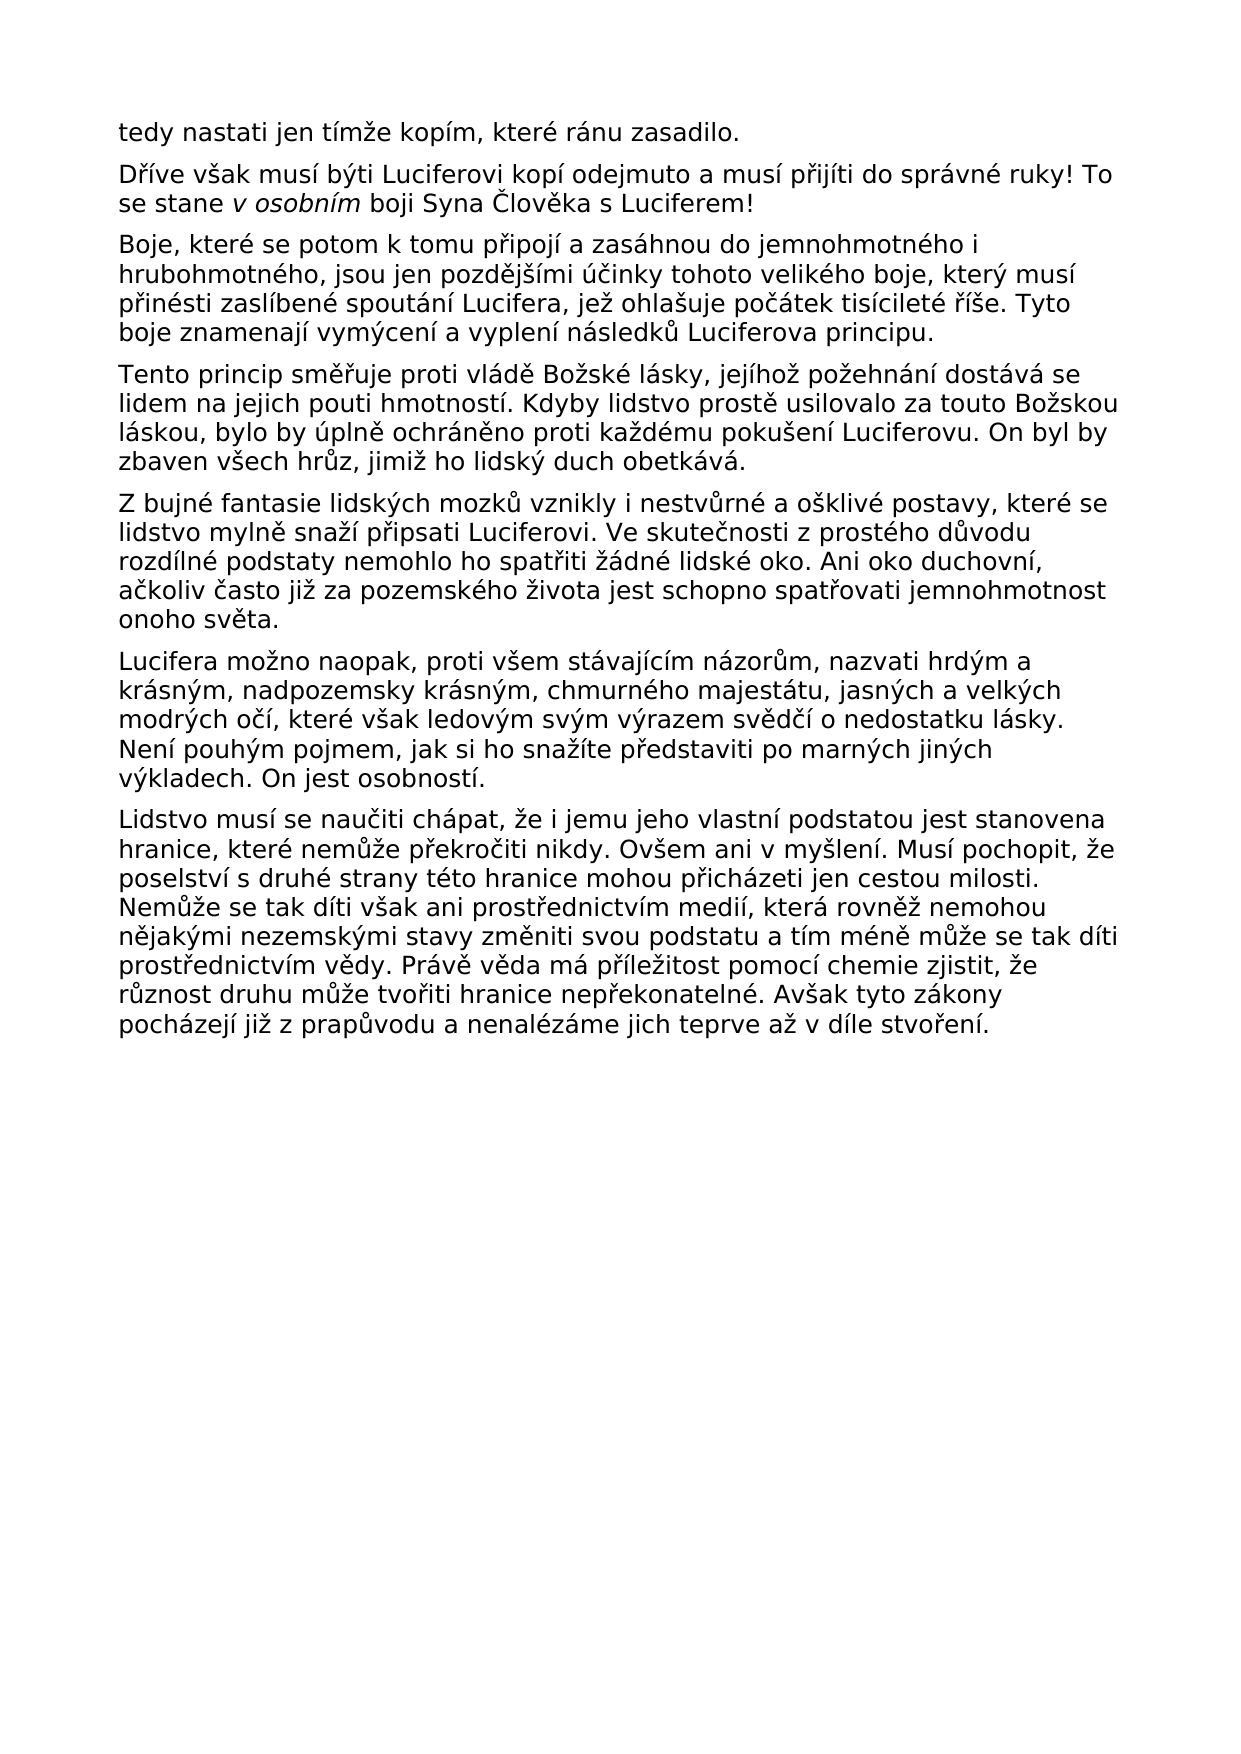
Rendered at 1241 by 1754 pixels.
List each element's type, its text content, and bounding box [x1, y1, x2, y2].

text Lucifera možno naopak, proti všem stávajícím názorům, nazvati hrdým a krásným, nadpozemsky krásným, chmurného majestátu, jasných a velkých modrých očí, které však ledovým svým výrazem svědčí o nedostatku lásky. Není pouhým pojmem, jak si ho snažíte představiti po marných jiných výkladech. On jest osobností. [118, 647, 1122, 793]
text Lidstvo musí se naučiti chápat, že i jemu jeho vlastní podstatou jest stanovena hranice, které nemůže překročiti nikdy. Ovšem ani v myšlení. Musí pochopit, že poselství s druhé strany této hranice mohou přicházeti jen cestou milosti. Nemůže se tak díti však ani prostřednictvím medií, která rovněž nemohou nějakými nezemskými stavy změniti svou podstatu a tím méně může se tak díti prostřednictvím vědy. Právě věda má příležitost pomocí chemie zjistit, že různost druhu může tvořiti hranice nepřekonatelné. Avšak tyto zákony pocházejí již z prapůvodu a nenalézáme jich teprve až v díle stvoření. [118, 806, 1122, 1039]
text Tento princip směřuje proti vládě Božské lásky, jejíhož požehnání dostává se lidem na jejich pouti hmotností. Kdyby lidstvo prostě usilovalo za touto Božskou láskou, bylo by úplně ochráněno proti každému pokušení Luciferovu. On byl by zbaven všech hrůz, jimiž ho lidský duch obetkává. [118, 360, 1122, 476]
text Dříve však musí býti Luciferovi kopí odejmuto a musí přijíti do správné ruky! To se stane v osobním boji Syna Člověka s Luciferem! [118, 160, 1122, 218]
text Z bujné fantasie lidských mozků vznikly i nestvůrné a ošklivé postavy, které se lidstvo mylně snaží připsati Luciferovi. Ve skutečnosti z prostého důvodu rozdílné podstaty nemohlo ho spatřiti žádné lidské oko. Ani oko duchovní, ačkoliv často již za pozemského života jest schopno spatřovati jemnohmotnost onoho světa. [118, 489, 1122, 635]
text tedy nastati jen tímže kopím, které ránu zasadilo. [118, 118, 1122, 147]
text Boje, které se potom k tomu připojí a zasáhnou do jemnohmotného i hrubohmotného, jsou jen pozdějšími účinky tohoto velikého boje, který musí přinésti zaslíbené spoutání Lucifera, jež ohlašuje počátek tisícileté říše. Tyto boje znamenají vymýcení a vyplení následků Luciferova principu. [118, 231, 1122, 347]
